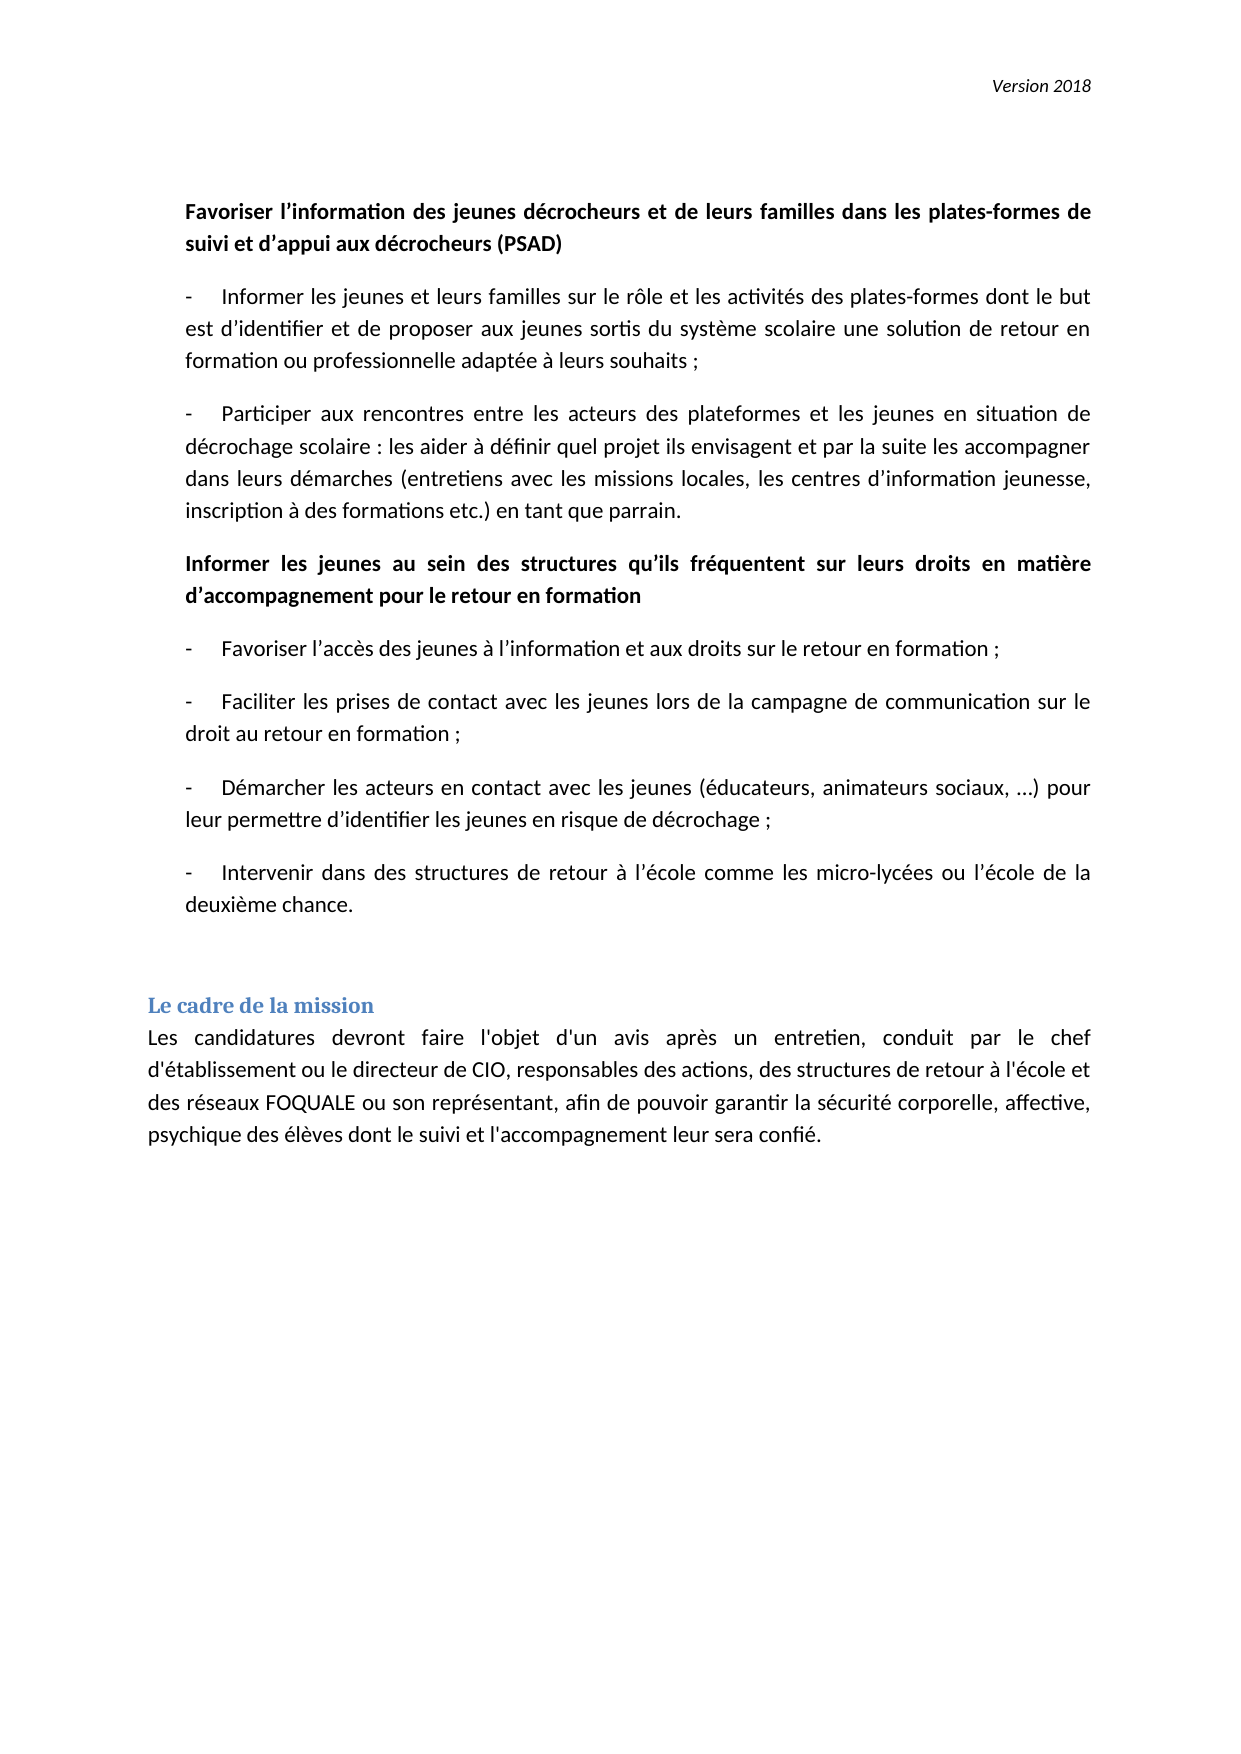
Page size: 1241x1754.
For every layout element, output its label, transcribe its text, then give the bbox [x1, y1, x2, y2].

list - Intervenir dans des structures de retour à l’école comme les micro-lycées ou l’école de la deuxième chance. [185, 858, 1093, 918]
list - Participer aux rencontres entre les acteurs des plateformes et les jeunes en situation de décrochage scolaire : les aider à définir quel projet ils envisagent et par la suite les accompagner dans leurs démarches (entretiens avec les missions locales, les centres d’information jeunesse, inscription à des formations etc.) en tant que parrain. [185, 399, 1093, 524]
list Informer les jeunes au sein des structures qu’ils fréquentent sur leurs droits en matière d’accompagnement pour le retour en formation [185, 549, 1093, 609]
list - Favoriser l’accès des jeunes à l’information et aux droits sur le retour en formation ; [185, 634, 1093, 662]
text Les candidatures devront faire l'objet d'un avis après un entretien, conduit par le chef d'établissement ou le directeur de CIO, responsables des actions, des structures de retour à l'école et des réseaux FOQUALE ou son représentant, afin de pouvoir garantir la sécurité corporelle, affective, psychique des élèves dont le suivi et l'accompagnement leur sera confié. [148, 1023, 1093, 1148]
subtitle Le cadre de la mission [148, 993, 1093, 1019]
list - Informer les jeunes et leurs familles sur le rôle et les activités des plates-formes dont le but est d’identifier et de proposer aux jeunes sortis du système scolaire une solution de retour en formation ou professionnelle adaptée à leurs souhaits ; [185, 282, 1093, 374]
list - Faciliter les prises de contact avec les jeunes lors de la campagne de communication sur le droit au retour en formation ; [185, 687, 1093, 748]
list Favoriser l’information des jeunes décrocheurs et de leurs familles dans les plates-formes de suivi et d’appui aux décrocheurs (PSAD) [185, 197, 1093, 257]
list - Démarcher les acteurs en contact avec les jeunes (éducateurs, animateurs sociaux, …) pour leur permettre d’identifier les jeunes en risque de décrochage ; [185, 773, 1093, 833]
